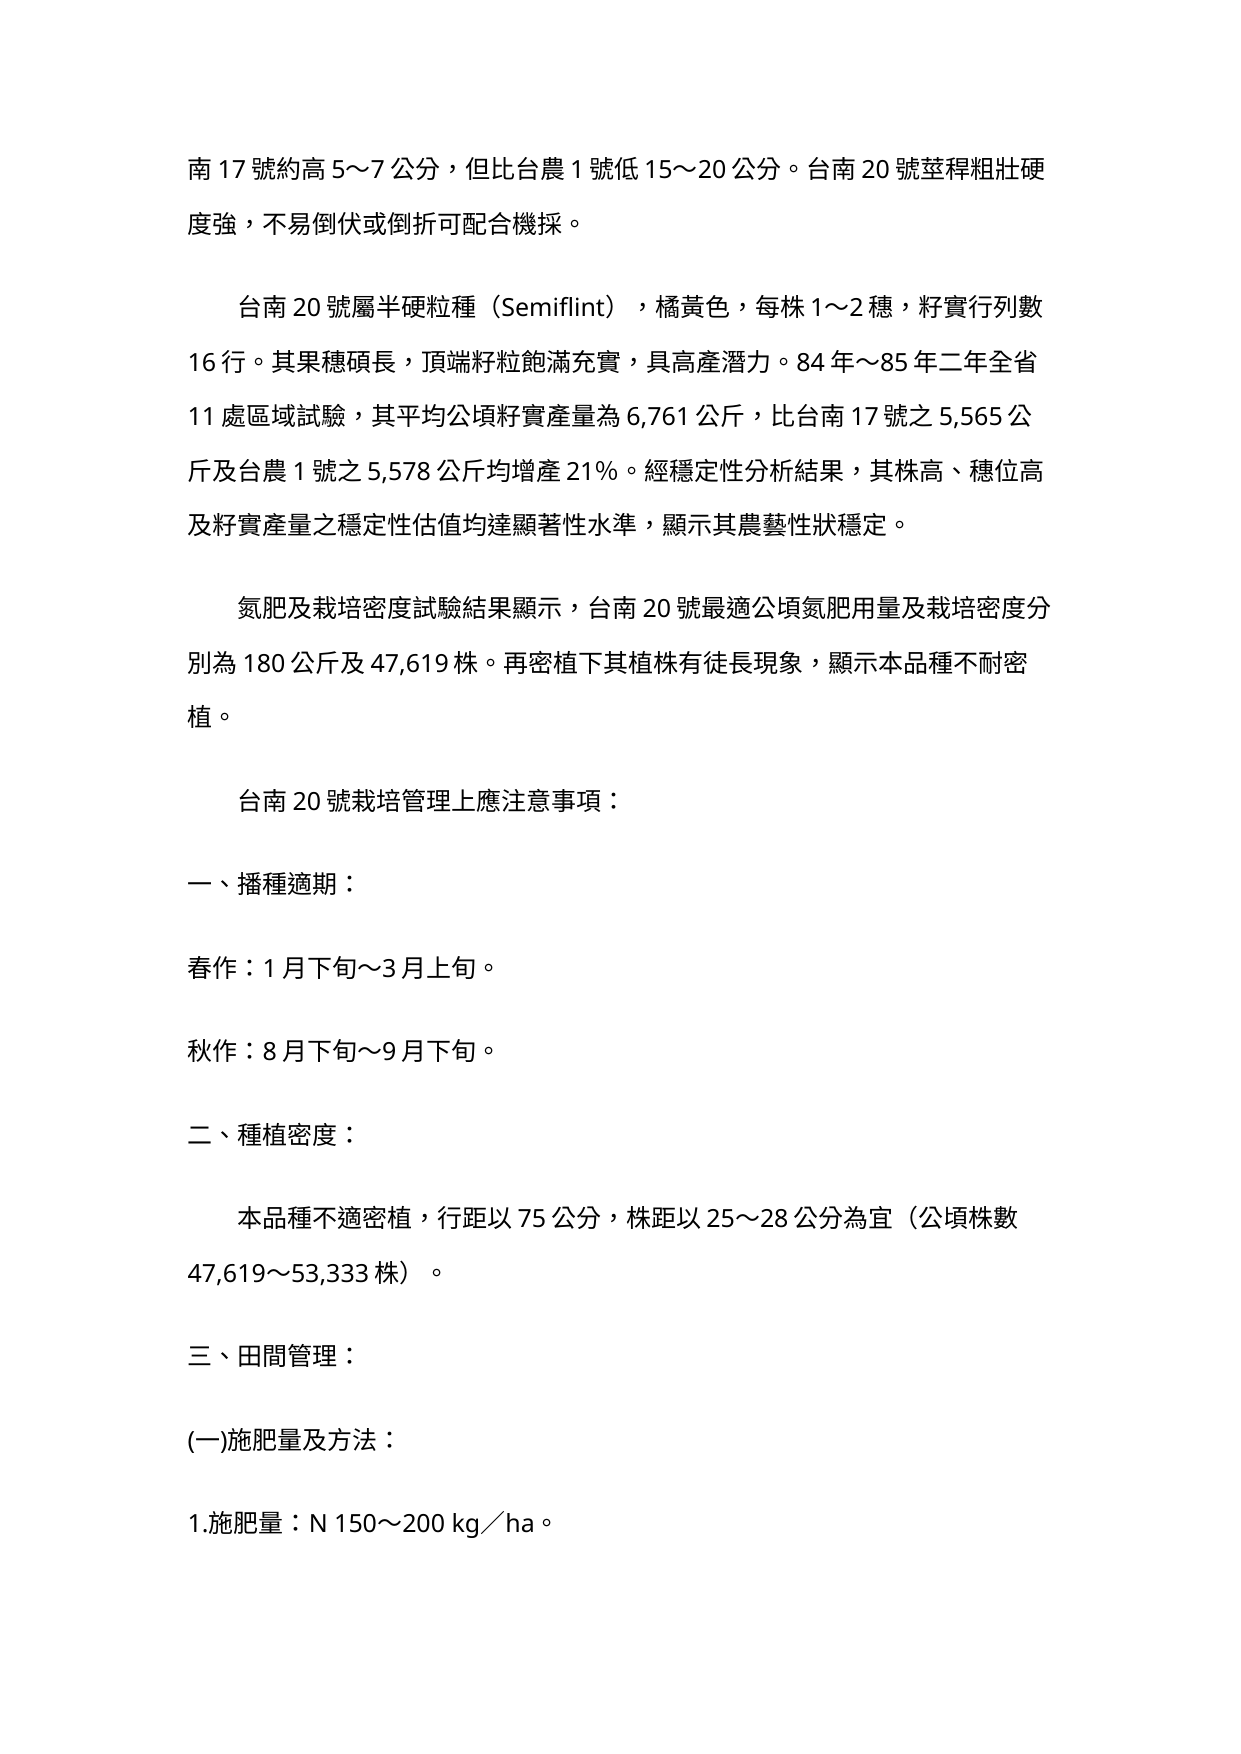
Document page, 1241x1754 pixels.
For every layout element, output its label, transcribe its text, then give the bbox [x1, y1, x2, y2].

text 一、播種適期： [187, 865, 1053, 901]
text 三、田間管理： [187, 1337, 1053, 1373]
text 台南20號屬半硬粒種（Semiflint），橘黃色，每株1～2穗，籽實行列數16行。其果穗碩長，頂端籽粒飽滿充實，具高產潛力。84年～85年二年全省11處區域試驗，其平均公頃籽實產量為6,761公斤，比台南17號之5,565公斤及台農1號之5,578公斤均增產21％。經穩定性分析結果，其株高、穗位高及籽實產量之穩定性估值均達顯著性水準，顯示其農藝性狀穩定。 [187, 288, 1053, 542]
text 春作：1月下旬～3月上旬。 [187, 948, 1053, 984]
text 台南20號栽培管理上應注意事項： [187, 781, 1053, 817]
text 1.施肥量：N 150～200 kg／ha。 [187, 1504, 1053, 1540]
text 南17號約高5～7公分，但比台農1號低15～20公分。台南20號莖稈粗壯硬度強，不易倒伏或倒折可配合機採。 [187, 150, 1053, 241]
text (一)施肥量及方法： [187, 1420, 1053, 1457]
text 秋作：8月下旬～9月下旬。 [187, 1032, 1053, 1068]
text 氮肥及栽培密度試驗結果顯示，台南20號最適公頃氮肥用量及栽培密度分別為180公斤及47,619株。再密植下其植株有徒長現象，顯示本品種不耐密植。 [187, 589, 1053, 734]
text 二、種植密度： [187, 1115, 1053, 1152]
text 本品種不適密植，行距以75公分，株距以25～28公分為宜（公頃株數47,619～53,333株）。 [187, 1199, 1053, 1289]
